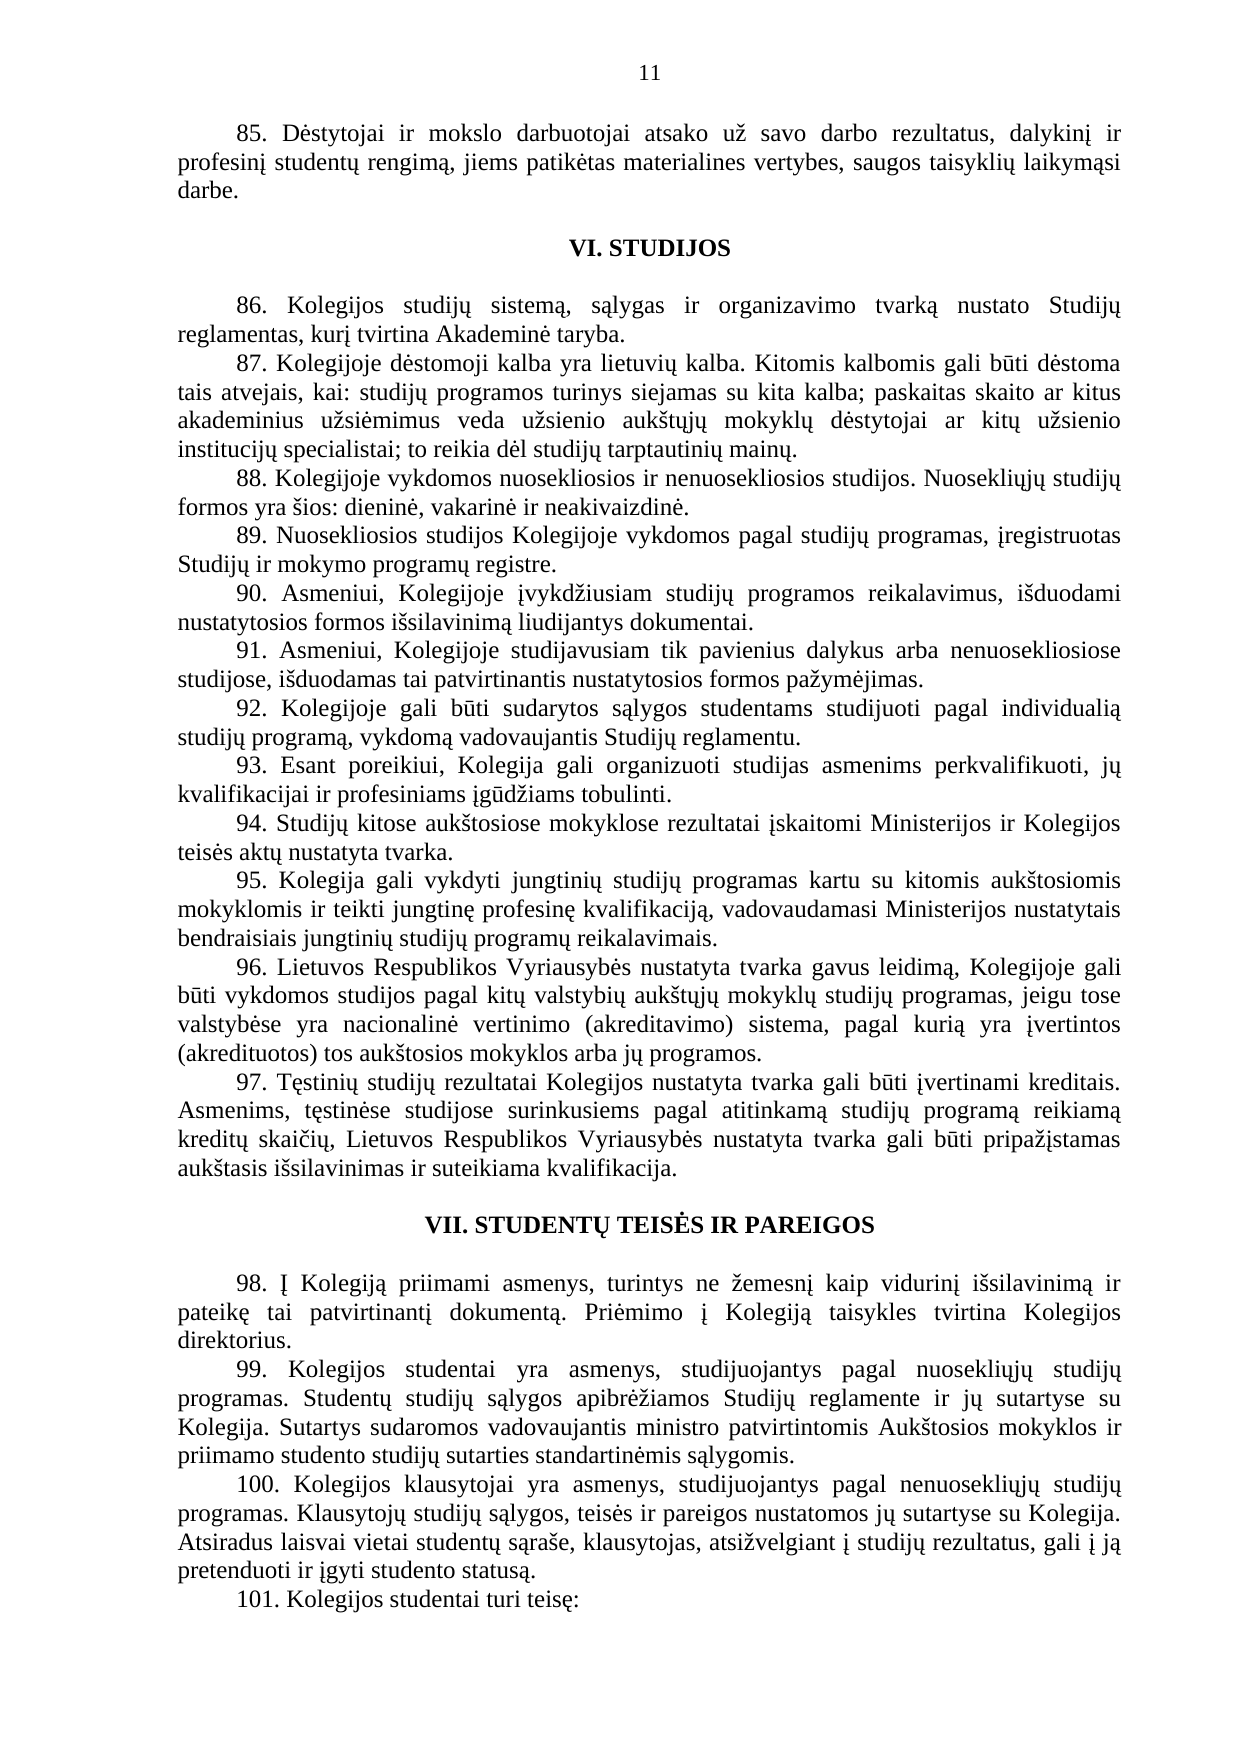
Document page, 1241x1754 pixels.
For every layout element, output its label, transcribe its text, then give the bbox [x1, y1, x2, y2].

text 91. Asmeniui, Kolegijoje studijavusiam tik pavienius dalykus arba nenuosekliosiose studijose, išduodamas tai patvirtinantis nustatytosios formos pažymėjimas. [177, 636, 1122, 693]
text 85. Dėstytojai ir mokslo darbuotojai atsako už savo darbo rezultatus, dalykinį ir profesinį studentų rengimą, jiems patikėtas materialines vertybes, saugos taisyklių laikymąsi darbe. [177, 118, 1122, 204]
text 98. Į Kolegiją priimami asmenys, turintys ne žemesnį kaip vidurinį išsilavinimą ir pateikę tai patvirtinantį dokumentą. Priėmimo į Kolegiją taisykles tvirtina Kolegijos direktorius. [177, 1268, 1122, 1354]
text 97. Tęstinių studijų rezultatai Kolegijos nustatyta tvarka gali būti įvertinami kreditais. Asmenims, tęstinėse studijose surinkusiems pagal atitinkamą studijų programą reikiamą kreditų skaičių, Lietuvos Respublikos Vyriausybės nustatyta tvarka gali būti pripažįstamas aukštasis išsilavinimas ir suteikiama kvalifikacija. [177, 1067, 1122, 1182]
text 95. Kolegija gali vykdyti jungtinių studijų programas kartu su kitomis aukštosiomis mokyklomis ir teikti jungtinę profesinę kvalifikaciją, vadovaudamasi Ministerijos nustatytais bendraisiais jungtinių studijų programų reikalavimais. [177, 866, 1122, 952]
text VII. Studentų teisės IR pareigos [177, 1211, 1122, 1239]
text 87. Kolegijoje dėstomoji kalba yra lietuvių kalba. Kitomis kalbomis gali būti dėstoma tais atvejais, kai: studijų programos turinys siejamas su kita kalba; paskaitas skaito ar kitus akademinius užsiėmimus veda užsienio aukštųjų mokyklų dėstytojai ar kitų užsienio institucijų specialistai; to reikia dėl studijų tarptautinių mainų. [177, 348, 1122, 463]
text 100. Kolegijos klausytojai yra asmenys, studijuojantys pagal nenuosekliųjų studijų programas. Klausytojų studijų sąlygos, teisės ir pareigos nustatomos jų sutartyse su Kolegija. Atsiradus laisvai vietai studentų sąraše, klausytojas, atsižvelgiant į studijų rezultatus, gali į ją pretenduoti ir įgyti studento statusą. [177, 1469, 1122, 1584]
text 99. Kolegijos studentai yra asmenys, studijuojantys pagal nuosekliųjų studijų programas. Studentų studijų sąlygos apibrėžiamos Studijų reglamente ir jų sutartyse su Kolegija. Sutartys sudaromos vadovaujantis ministro patvirtintomis Aukštosios mokyklos ir priimamo studento studijų sutarties standartinėmis sąlygomis. [177, 1354, 1122, 1469]
text 101. Kolegijos studentai turi teisę: [177, 1584, 1122, 1613]
text 89. Nuosekliosios studijos Kolegijoje vykdomos pagal studijų programas, įregistruotas Studijų ir mokymo programų registre. [177, 521, 1122, 578]
text 92. Kolegijoje gali būti sudarytos sąlygos studentams studijuoti pagal individualią studijų programą, vykdomą vadovaujantis Studijų reglamentu. [177, 693, 1122, 751]
text 93. Esant poreikiui, Kolegija gali organizuoti studijas asmenims perkvalifikuoti, jų kvalifikacijai ir profesiniams įgūdžiams tobulinti. [177, 751, 1122, 808]
text 96. Lietuvos Respublikos Vyriausybės nustatyta tvarka gavus leidimą, Kolegijoje gali būti vykdomos studijos pagal kitų valstybių aukštųjų mokyklų studijų programas, jeigu tose valstybėse yra nacionalinė vertinimo (akreditavimo) sistema, pagal kurią yra įvertintos (akredituotos) tos aukštosios mokyklos arba jų programos. [177, 952, 1122, 1067]
text 94. Studijų kitose aukštosiose mokyklose rezultatai įskaitomi Ministerijos ir Kolegijos teisės aktų nustatyta tvarka. [177, 808, 1122, 866]
text 90. Asmeniui, Kolegijoje įvykdžiusiam studijų programos reikalavimus, išduodami nustatytosios formos išsilavinimą liudijantys dokumentai. [177, 578, 1122, 636]
text 88. Kolegijoje vykdomos nuosekliosios ir nenuosekliosios studijos. Nuosekliųjų studijų formos yra šios: dieninė, vakarinė ir neakivaizdinė. [177, 463, 1122, 521]
text 86. Kolegijos studijų sistemą, sąlygas ir organizavimo tvarką nustato Studijų reglamentas, kurį tvirtina Akademinė taryba. [177, 291, 1122, 348]
text VI. STUDIJOS [177, 233, 1122, 262]
